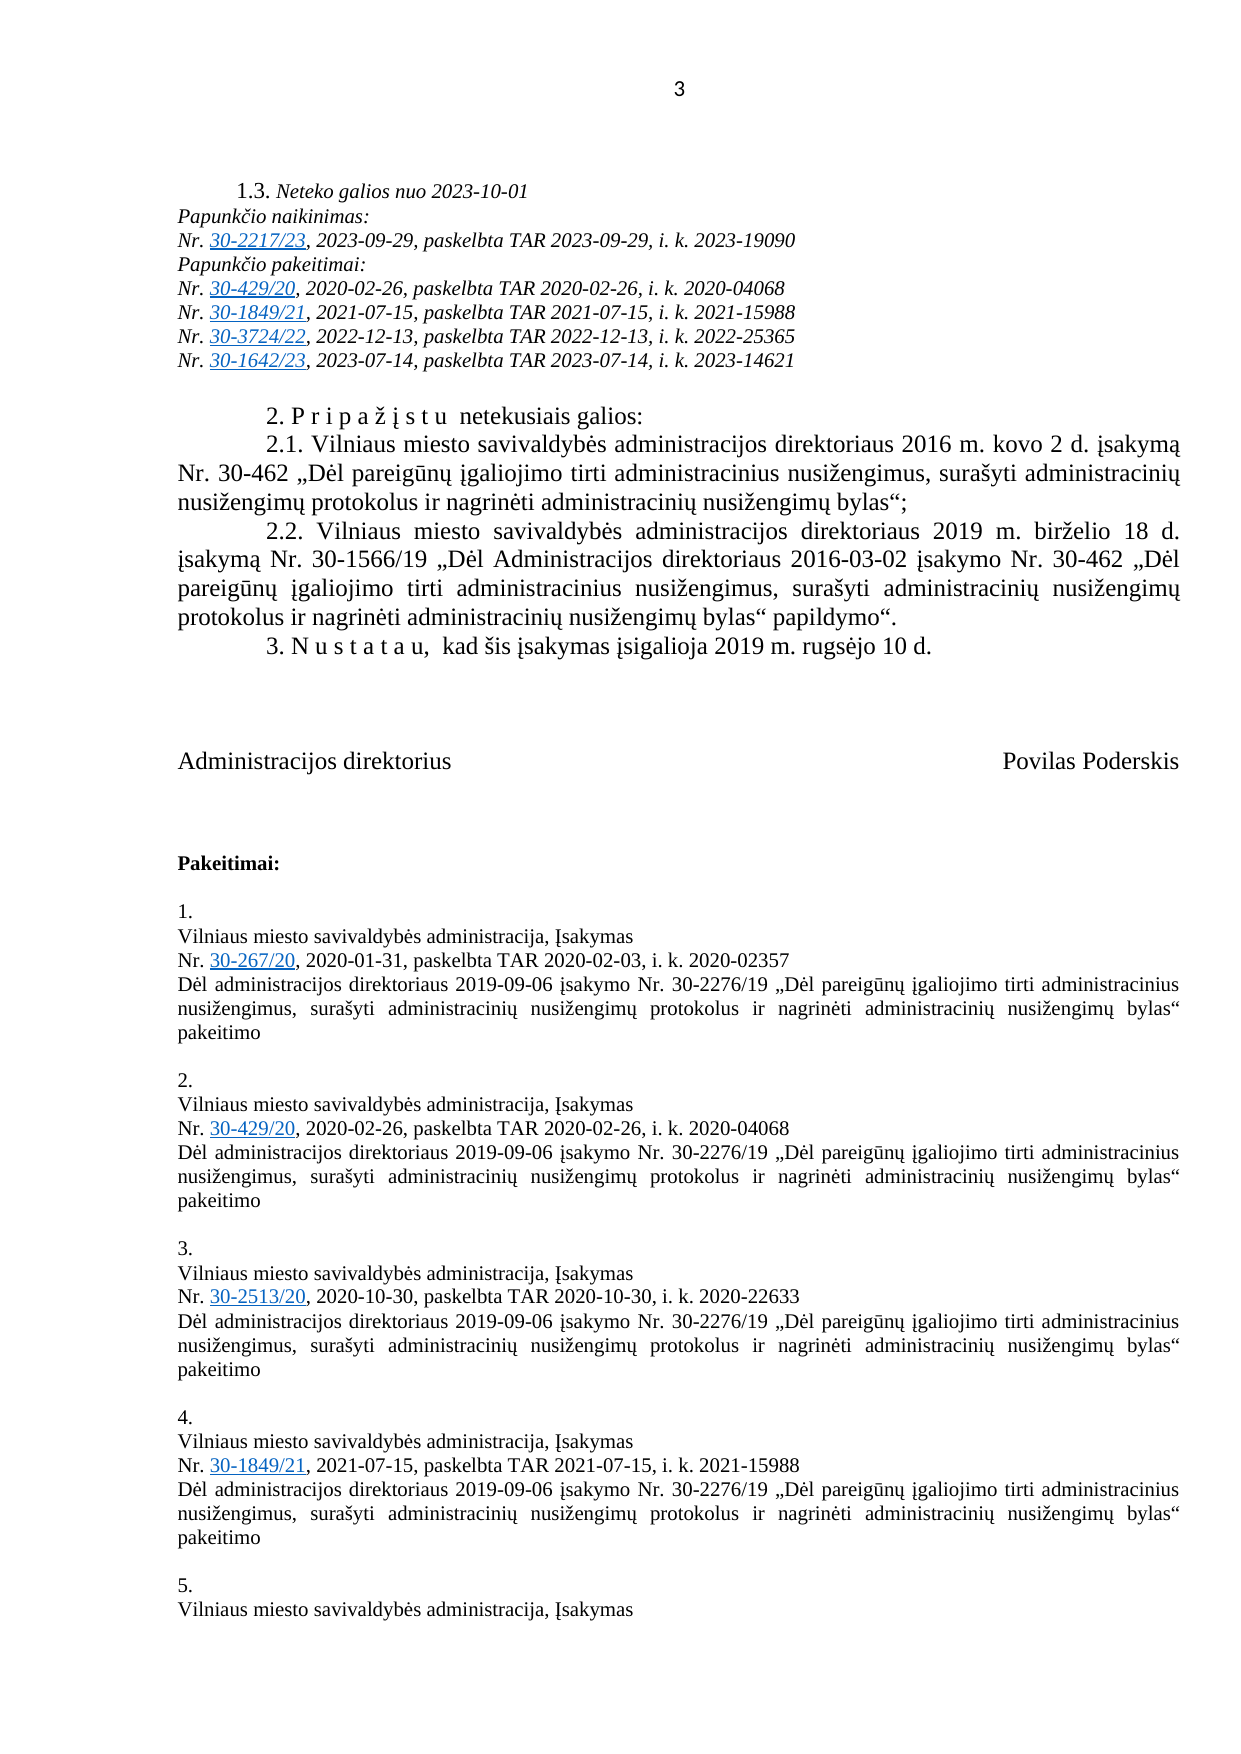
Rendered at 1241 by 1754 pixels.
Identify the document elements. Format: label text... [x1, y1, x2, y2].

text 3. N u s t a t a u, kad šis įsakymas įsigalioja 2019 m. rugsėjo 10 d. [177, 631, 1181, 659]
text Dėl administracijos direktoriaus 2019-09-06 įsakymo Nr. 30-2276/19 „Dėl pareigūnų įgaliojimo tirti administracinius nusižengimus, surašyti administracinių nusižengimų protokolus ir nagrinėti administracinių nusižengimų bylas“ pakeitimo [177, 972, 1181, 1044]
text Dėl administracijos direktoriaus 2019-09-06 įsakymo Nr. 30-2276/19 „Dėl pareigūnų įgaliojimo tirti administracinius nusižengimus, surašyti administracinių nusižengimų protokolus ir nagrinėti administracinių nusižengimų bylas“ pakeitimo [177, 1308, 1181, 1381]
text Nr. 30-429/20, 2020-02-26, paskelbta TAR 2020-02-26, i. k. 2020-04068 [177, 276, 1181, 300]
text 5. [177, 1573, 1181, 1597]
text Papunkčio naikinimas: [177, 203, 1181, 228]
text Vilniaus miesto savivaldybės administracija, Įsakymas [177, 1260, 1181, 1284]
text Nr. 30-1849/21, 2021-07-15, paskelbta TAR 2021-07-15, i. k. 2021-15988 [177, 300, 1181, 324]
text Pakeitimai: [177, 851, 1181, 875]
text 2. P r i p a ž į s t u netekusiais galios: [177, 401, 1181, 429]
text Vilniaus miesto savivaldybės administracija, Įsakymas [177, 1597, 1181, 1621]
text 2.1. Vilniaus miesto savivaldybės administracijos direktoriaus 2016 m. kovo 2 d. įsakymą Nr. 30-462 „Dėl pareigūnų įgaliojimo tirti administracinius nusižengimus, surašyti administracinių nusižengimų protokolus ir nagrinėti administracinių nusižengimų bylas“; [177, 429, 1181, 516]
text Nr. 30-1849/21, 2021-07-15, paskelbta TAR 2021-07-15, i. k. 2021-15988 [177, 1453, 1181, 1477]
text Nr. 30-2217/23, 2023-09-29, paskelbta TAR 2023-09-29, i. k. 2023-19090 [177, 228, 1181, 252]
text Nr. 30-429/20, 2020-02-26, paskelbta TAR 2020-02-26, i. k. 2020-04068 [177, 1116, 1181, 1140]
text 2.2. Vilniaus miesto savivaldybės administracijos direktoriaus 2019 m. birželio 18 d. įsakymą Nr. 30-1566/19 „Dėl Administracijos direktoriaus 2016-03-02 įsakymo Nr. 30-462 „Dėl pareigūnų įgaliojimo tirti administracinius nusižengimus, surašyti administracinių nusižengimų protokolus ir nagrinėti administracinių nusižengimų bylas“ papildymo“. [177, 516, 1181, 631]
text Dėl administracijos direktoriaus 2019-09-06 įsakymo Nr. 30-2276/19 „Dėl pareigūnų įgaliojimo tirti administracinius nusižengimus, surašyti administracinių nusižengimų protokolus ir nagrinėti administracinių nusižengimų bylas“ pakeitimo [177, 1140, 1181, 1212]
text Nr. 30-1642/23, 2023-07-14, paskelbta TAR 2023-07-14, i. k. 2023-14621 [177, 348, 1181, 372]
text 1.3. Neteko galios nuo 2023-10-01 [177, 177, 1181, 203]
text Vilniaus miesto savivaldybės administracija, Įsakymas [177, 923, 1181, 948]
text Vilniaus miesto savivaldybės administracija, Įsakymas [177, 1092, 1181, 1116]
text 4. [177, 1405, 1181, 1429]
text Nr. 30-2513/20, 2020-10-30, paskelbta TAR 2020-10-30, i. k. 2020-22633 [177, 1284, 1181, 1308]
text Nr. 30-3724/22, 2022-12-13, paskelbta TAR 2022-12-13, i. k. 2022-25365 [177, 324, 1181, 348]
text Dėl administracijos direktoriaus 2019-09-06 įsakymo Nr. 30-2276/19 „Dėl pareigūnų įgaliojimo tirti administracinius nusižengimus, surašyti administracinių nusižengimų protokolus ir nagrinėti administracinių nusižengimų bylas“ pakeitimo [177, 1477, 1181, 1549]
text Administracijos direktorius Povilas Poderskis [177, 746, 1181, 774]
text Papunkčio pakeitimai: [177, 252, 1181, 276]
text 2. [177, 1068, 1181, 1092]
text Nr. 30-267/20, 2020-01-31, paskelbta TAR 2020-02-03, i. k. 2020-02357 [177, 948, 1181, 972]
text 3. [177, 1236, 1181, 1260]
text Vilniaus miesto savivaldybės administracija, Įsakymas [177, 1429, 1181, 1453]
text 1. [177, 899, 1181, 923]
